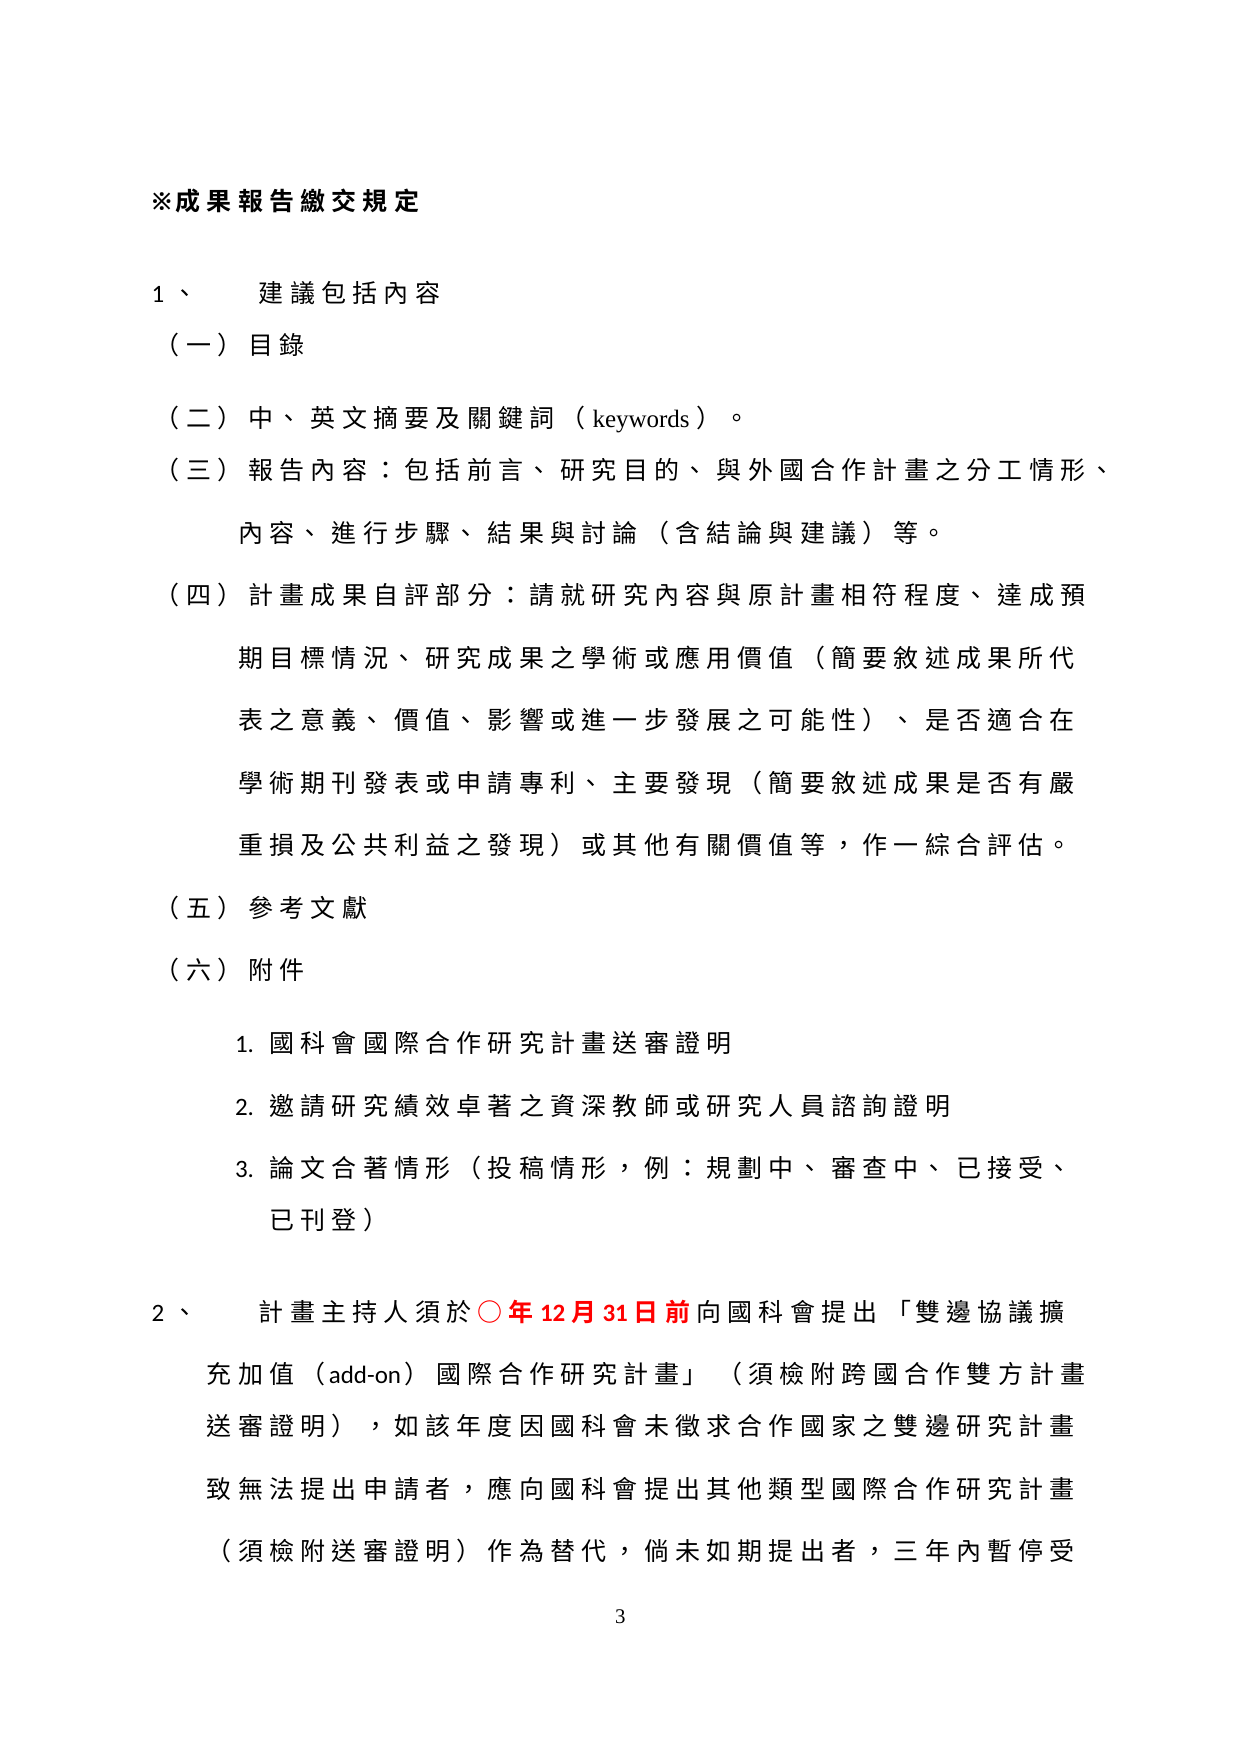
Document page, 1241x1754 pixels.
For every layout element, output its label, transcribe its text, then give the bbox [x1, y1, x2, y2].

list 邀請研究績效卓著之資深教師或研究人員諮詢證明 [225, 1052, 1089, 1114]
text （三）報告內容：包括前言、研究目的、與外國合作計畫之分工情形、內容、進行步驟、結果與討論（含結論與建議）等。 [151, 427, 1089, 552]
list 建議包括內容 [143, 239, 1089, 302]
text ※成果報告繳交規定 [151, 158, 1089, 221]
text （二）中、英文摘要及關鍵詞（keywords）。 [151, 364, 1089, 427]
list 計畫主持人須於○年12月31日前向國科會提出「雙邊協議擴充加值（add-on）國際合作研究計畫」（須檢附跨國合作雙方計畫送審證明），如該年度因國科會未徵求合作國家之雙邊研究計畫致無法提出申請者，應向國科會提出其他類型國際合作研究計畫（須檢附送審證明）作為替代，倘未如期提出者，三年內暫停受 [143, 1258, 1089, 1571]
text （四）計畫成果自評部分：請就研究內容與原計畫相符程度、達成預期目標情況、研究成果之學術或應用價值（簡要敘述成果所代表之意義、價值、影響或進一步發展之可能性）、是否適合在學術期刊發表或申請專利、主要發現（簡要敘述成果是否有嚴重損及公共利益之發現）或其他有關價值等，作一綜合評估。 [151, 552, 1089, 864]
list 國科會國際合作研究計畫送審證明 [225, 989, 1089, 1052]
text （六）附件 [151, 927, 1089, 989]
text （一）目錄 [151, 302, 1089, 364]
text （五）參考文獻 [151, 864, 1089, 927]
list 論文合著情形（投稿情形，例：規劃中、審查中、已接受、已刊登） [225, 1114, 1089, 1239]
